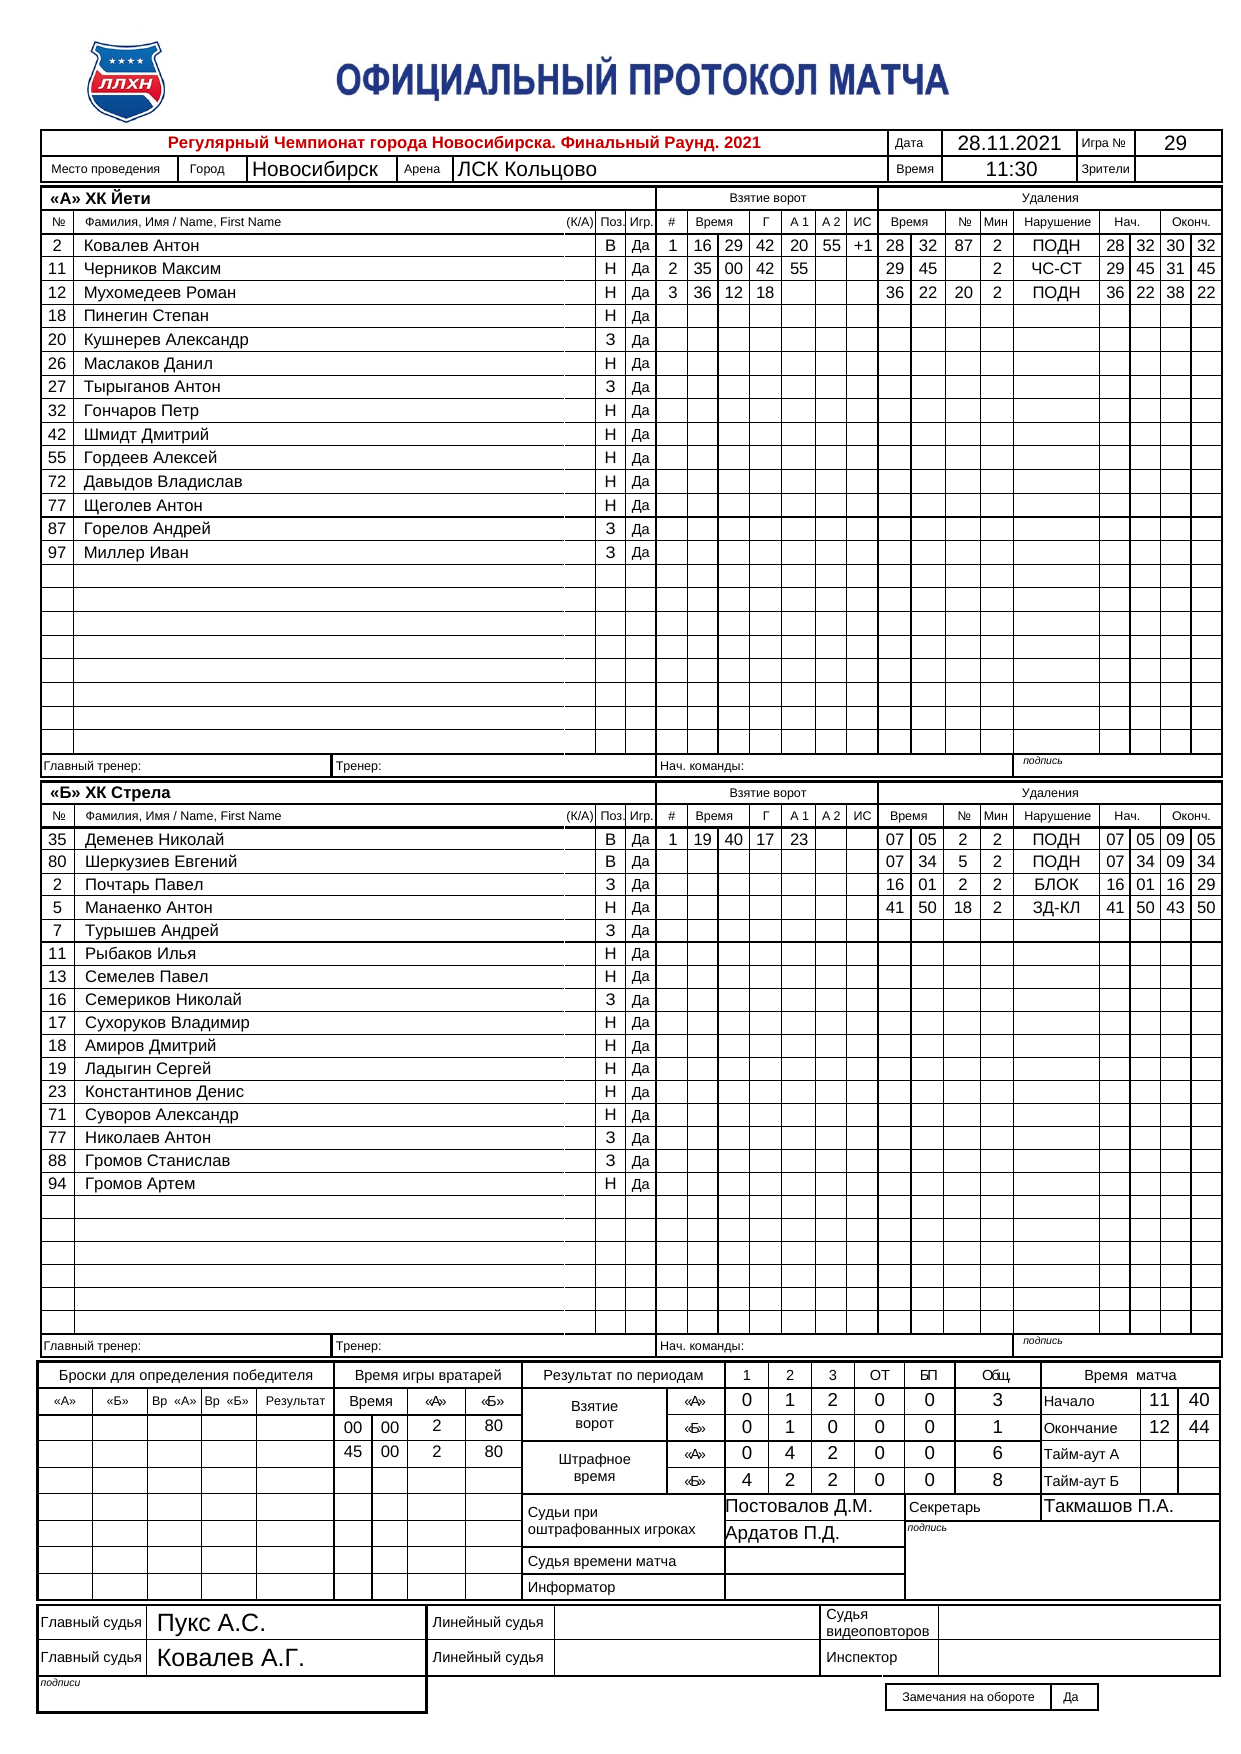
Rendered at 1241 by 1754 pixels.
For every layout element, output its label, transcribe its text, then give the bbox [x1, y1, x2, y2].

table_cell [719, 1104, 749, 1126]
table_cell 2 [812, 1468, 854, 1493]
table_cell [1014, 376, 1099, 398]
table_cell [1014, 989, 1099, 1011]
table_cell [816, 850, 846, 872]
table_cell [657, 1242, 687, 1264]
table_cell [1161, 683, 1190, 706]
table_cell [1192, 612, 1221, 634]
table_cell Тренер: [333, 755, 655, 776]
table_cell 36 [688, 281, 717, 303]
table_cell [847, 850, 877, 872]
table_cell [782, 281, 815, 303]
table_cell [782, 376, 815, 398]
table_cell [688, 989, 717, 1011]
table_cell [879, 1265, 910, 1287]
table_cell [1014, 1219, 1099, 1241]
table_cell [981, 399, 1013, 422]
table_cell [1131, 328, 1160, 351]
table_cell 34 [1131, 850, 1160, 872]
table_cell [1161, 612, 1190, 634]
table_cell [726, 1575, 904, 1599]
table_cell [816, 636, 846, 658]
table_cell [816, 896, 846, 918]
table_cell 50 [912, 896, 943, 918]
table_cell [1131, 352, 1160, 374]
table_cell [847, 423, 877, 445]
table_cell [565, 352, 595, 374]
table_cell 42 [750, 257, 781, 280]
table_cell [981, 328, 1013, 351]
table_cell 3 [657, 281, 687, 303]
table_cell [626, 1219, 655, 1241]
table_cell 1 [956, 1415, 1040, 1440]
table_cell [946, 399, 980, 422]
table_cell Мухомедеев Роман [74, 281, 564, 303]
table_cell [93, 1547, 147, 1573]
table_cell [688, 730, 717, 753]
table_cell [726, 1548, 904, 1573]
table_cell Главный судья [39, 1606, 146, 1639]
table_cell [847, 1081, 877, 1103]
table_cell [657, 612, 687, 634]
table_cell [1131, 399, 1160, 422]
table_cell [816, 541, 846, 564]
table_cell 11 [42, 257, 73, 280]
table_cell [782, 1288, 815, 1310]
table_cell [1100, 376, 1129, 398]
table_cell [719, 1058, 749, 1079]
table_cell 0 [855, 1415, 904, 1440]
table_cell [626, 612, 655, 634]
table_cell [719, 541, 749, 564]
table_cell 2 [812, 1389, 854, 1413]
table_cell [1131, 683, 1160, 706]
table_cell [879, 612, 910, 634]
table_cell [1131, 494, 1160, 516]
table_cell [912, 446, 945, 469]
table_cell [688, 470, 717, 493]
table_cell [555, 1640, 819, 1675]
table_cell З [596, 1150, 625, 1172]
table_cell [816, 281, 846, 303]
table_cell «Б» [668, 1415, 724, 1440]
table_cell [847, 518, 877, 540]
table_header 1 [726, 1363, 768, 1387]
table_cell [1014, 399, 1099, 422]
table_cell [847, 1173, 877, 1195]
table_cell ПОДН [1014, 829, 1099, 849]
table_cell [1192, 328, 1221, 351]
table_cell [39, 1494, 92, 1520]
table_cell [1161, 423, 1190, 445]
table_cell 07 [1100, 850, 1129, 872]
table_cell [750, 518, 781, 540]
table_cell [565, 1242, 595, 1264]
table_cell [912, 1081, 943, 1103]
table_cell 55 [42, 446, 73, 469]
table_cell [466, 1574, 521, 1599]
table_cell [981, 565, 1013, 587]
table_cell [657, 707, 687, 729]
table_cell Щеголев Антон [74, 494, 564, 516]
table_cell [408, 1547, 465, 1573]
table_cell [879, 1311, 910, 1333]
table_cell [148, 1494, 201, 1520]
table_cell 1 [657, 235, 687, 256]
table_cell [42, 730, 73, 753]
table_cell [879, 966, 910, 987]
table_cell [74, 565, 564, 587]
table_header Броски для определения победителя [39, 1363, 333, 1387]
table_cell [847, 1242, 877, 1264]
table_cell [816, 1058, 846, 1079]
table_cell [719, 376, 749, 398]
table_cell [688, 518, 717, 540]
table_cell [981, 494, 1013, 516]
table_cell [565, 612, 595, 634]
table_cell [657, 1173, 687, 1195]
table_header 3 [812, 1363, 854, 1387]
table_cell (К/А) [565, 805, 595, 826]
table_cell [565, 399, 595, 422]
table_cell 43 [1161, 896, 1190, 918]
table_cell [688, 399, 717, 422]
table_cell [879, 565, 910, 587]
table_cell [782, 730, 815, 753]
table_cell [750, 874, 781, 895]
table_cell [750, 399, 781, 422]
table_cell [1100, 446, 1129, 469]
table_cell [373, 1468, 407, 1493]
table_cell [944, 1242, 980, 1264]
table_cell [1100, 707, 1129, 729]
table_cell [912, 966, 943, 987]
table_cell [750, 565, 781, 587]
table_cell [688, 920, 717, 941]
table_cell [1100, 518, 1129, 540]
table_cell [847, 1265, 877, 1287]
table_cell БЛОК [1014, 874, 1099, 895]
table_cell [981, 1058, 1013, 1079]
table_cell [816, 565, 846, 587]
table_cell [912, 707, 945, 729]
table_cell [1014, 423, 1099, 445]
table_cell [657, 1058, 687, 1079]
table_cell Турышев Андрей [75, 920, 564, 941]
table_cell [1014, 730, 1099, 753]
table_cell [782, 683, 815, 706]
table_cell [1100, 352, 1129, 374]
table_cell [688, 850, 717, 872]
table_cell [912, 399, 945, 422]
table_cell [750, 1173, 781, 1195]
table_cell [1014, 305, 1099, 327]
table_cell [565, 683, 595, 706]
table_cell 2 [42, 235, 73, 256]
table_cell [565, 989, 595, 1011]
table_cell 35 [42, 829, 74, 849]
table_cell [1161, 920, 1190, 941]
table_cell [1014, 1311, 1099, 1333]
table_cell 23 [782, 829, 815, 849]
table_cell [750, 1104, 781, 1126]
table_cell [657, 1311, 687, 1333]
table_cell [1100, 541, 1129, 564]
table_cell 42 [42, 423, 73, 445]
table_cell [688, 1081, 717, 1103]
table_cell [42, 1242, 74, 1264]
table_cell [1131, 707, 1160, 729]
table_cell 3 [956, 1389, 1040, 1413]
table_cell Время [335, 1389, 407, 1413]
table_cell [1192, 659, 1221, 682]
table_cell 1 [769, 1389, 811, 1413]
table_cell [75, 1265, 564, 1287]
table_cell Н [596, 1173, 625, 1195]
table_cell [626, 1288, 655, 1310]
table_cell [719, 707, 749, 729]
table_cell [944, 1265, 980, 1287]
table_cell [847, 707, 877, 729]
table_cell Н [596, 1035, 625, 1057]
table_cell Шеркузиев Евгений [75, 850, 564, 872]
table_cell [565, 636, 595, 658]
table_cell [1179, 1441, 1219, 1467]
table_cell [428, 1677, 882, 1711]
table_cell [1161, 470, 1190, 493]
table_cell [750, 636, 781, 658]
table_cell [816, 1288, 846, 1310]
table_cell [750, 1150, 781, 1172]
table_cell [879, 352, 910, 374]
table_cell [1161, 1058, 1190, 1079]
table_cell [1192, 305, 1221, 327]
table_cell [74, 612, 564, 634]
table_cell [1131, 1127, 1160, 1149]
table_cell [750, 1219, 781, 1241]
table_cell [946, 376, 980, 398]
table_cell [596, 707, 625, 729]
table_cell [1100, 683, 1129, 706]
table_cell Начало [1042, 1389, 1140, 1413]
table_cell [1161, 1104, 1190, 1126]
table_cell «А» [668, 1389, 724, 1413]
table_cell Да [626, 399, 655, 422]
table_cell [657, 305, 687, 327]
table_cell [42, 588, 73, 611]
table_cell [626, 1265, 655, 1287]
table_cell [688, 636, 717, 658]
table_cell [946, 352, 980, 374]
table_cell 29 [879, 257, 910, 280]
table_cell [912, 470, 945, 493]
table_cell [626, 565, 655, 587]
table_cell [946, 730, 980, 753]
table_cell [782, 707, 815, 729]
table_cell [688, 352, 717, 374]
table_cell [719, 518, 749, 540]
table_cell [257, 1574, 333, 1599]
table_cell [719, 446, 749, 469]
table_cell [1161, 943, 1190, 964]
table_cell [596, 565, 625, 587]
table_cell Фамилия, Имя / Name, First Name [74, 211, 565, 233]
table_cell [847, 1104, 877, 1126]
table_cell [944, 1081, 980, 1103]
table_cell [750, 494, 781, 516]
table_cell 97 [42, 541, 73, 564]
table_cell [879, 1219, 910, 1241]
table_cell [657, 1035, 687, 1057]
table_cell [565, 850, 595, 872]
table_cell 55 [816, 235, 846, 256]
table_cell [1014, 1150, 1099, 1172]
table_cell [565, 423, 595, 445]
table_cell [981, 470, 1013, 493]
table_cell [782, 636, 815, 658]
table_cell [719, 1288, 749, 1310]
table_cell [719, 896, 749, 918]
table_cell [688, 943, 717, 964]
table_cell [39, 1441, 92, 1467]
table_cell [1100, 1288, 1129, 1310]
table_cell [1100, 1196, 1129, 1218]
table_cell [596, 636, 625, 658]
table_cell [1161, 352, 1190, 374]
table_cell [944, 1219, 980, 1241]
table_cell Г [750, 211, 781, 233]
table_cell [981, 541, 1013, 564]
table_cell [688, 565, 717, 587]
table_cell [1014, 1127, 1099, 1149]
table_cell [912, 1012, 943, 1033]
table_cell [981, 1035, 1013, 1057]
table_cell [719, 423, 749, 445]
table_cell Нач. команды: [657, 755, 1012, 776]
table_cell [657, 730, 687, 753]
table_cell [981, 659, 1013, 682]
table_cell [816, 328, 846, 351]
table_cell [657, 896, 687, 918]
table_cell [1131, 920, 1160, 941]
table_cell Линейный судья [428, 1640, 554, 1675]
table_cell Да [626, 518, 655, 540]
table_cell [944, 943, 980, 964]
table_cell [657, 989, 687, 1011]
table_cell Громов Станислав [75, 1150, 564, 1172]
table_cell 12 [42, 281, 73, 303]
table_cell [847, 399, 877, 422]
table_cell 01 [912, 874, 943, 895]
table_cell [816, 423, 846, 445]
table_cell [816, 707, 846, 729]
table_cell [912, 989, 943, 1011]
table_cell [1014, 1265, 1099, 1287]
table_cell [847, 1150, 877, 1172]
table_cell [408, 1494, 465, 1520]
table_cell [39, 1468, 92, 1493]
table_cell 11 [42, 943, 74, 964]
table_cell [565, 659, 595, 682]
table_cell А 1 [782, 805, 815, 826]
table_cell 55 [782, 257, 815, 280]
table_cell [782, 1150, 815, 1172]
table_cell [782, 1104, 815, 1126]
table_cell [1100, 1265, 1129, 1287]
table_cell [1131, 305, 1160, 327]
table_cell [1014, 636, 1099, 658]
table_cell [1192, 1127, 1221, 1149]
table_cell Да [626, 874, 655, 895]
table_cell [565, 1311, 595, 1333]
table_cell [657, 541, 687, 564]
table_cell [74, 659, 564, 682]
table_cell [565, 541, 595, 564]
table_cell 44 [1179, 1415, 1219, 1440]
table_cell [1100, 966, 1129, 987]
table_cell [657, 874, 687, 895]
table_cell [565, 470, 595, 493]
table_cell [1100, 612, 1129, 634]
table_cell [39, 1547, 92, 1573]
table_cell № [42, 805, 74, 826]
table_cell [1099, 1682, 1220, 1711]
table_cell [912, 1196, 943, 1218]
table_cell [782, 423, 815, 445]
table_cell [750, 1035, 781, 1057]
table_cell [750, 730, 781, 753]
table_cell [1192, 518, 1221, 540]
table_cell [750, 989, 781, 1011]
table_cell [719, 966, 749, 987]
table_cell 4 [726, 1468, 768, 1493]
table_cell А 2 [816, 211, 846, 233]
table_cell [816, 943, 846, 964]
table_cell Деменев Николай [75, 829, 564, 849]
table_cell [1192, 707, 1221, 729]
table_cell [912, 588, 945, 611]
table_cell [1100, 1081, 1129, 1103]
table_cell [816, 829, 846, 849]
table_cell [782, 989, 815, 1011]
table_cell [816, 399, 846, 422]
table_cell [847, 1196, 877, 1218]
table_cell Да [626, 423, 655, 445]
table_cell [750, 707, 781, 729]
table_cell [565, 1150, 595, 1172]
table_cell Время [688, 805, 749, 826]
table_cell [1131, 1288, 1160, 1310]
table_cell [879, 423, 910, 445]
table_cell [688, 896, 717, 918]
table_cell [981, 1173, 1013, 1195]
table_cell [688, 1196, 717, 1218]
table_cell Тайм-аут Б [1042, 1468, 1140, 1493]
table_cell [657, 683, 687, 706]
table_cell 32 [912, 235, 945, 256]
table_cell 7 [42, 920, 74, 941]
table_cell [912, 1311, 943, 1333]
table_cell Н [596, 257, 625, 280]
table_cell [1192, 683, 1221, 706]
table_cell [719, 1219, 749, 1241]
table_cell [1100, 470, 1129, 493]
table_cell [981, 730, 1013, 753]
table_cell [1100, 1173, 1129, 1195]
table_cell [782, 1242, 815, 1264]
table_cell (К/А) [565, 211, 595, 233]
table_cell [202, 1441, 256, 1467]
table_cell [782, 1173, 815, 1195]
table_cell 0 [726, 1389, 768, 1413]
table_cell [657, 446, 687, 469]
table_cell [657, 850, 687, 872]
table_cell [565, 328, 595, 351]
table_cell [912, 1242, 943, 1264]
table_cell [565, 1104, 595, 1126]
table_cell [981, 1081, 1013, 1103]
table_cell [657, 399, 687, 422]
table_cell [688, 1265, 717, 1287]
table_cell подпись [906, 1522, 1219, 1599]
table_cell Инспектор [821, 1640, 938, 1675]
table_cell [782, 874, 815, 895]
table_cell Главный судья [39, 1640, 146, 1675]
table_cell [1131, 966, 1160, 987]
table_cell [93, 1441, 147, 1467]
table_cell [1131, 1081, 1160, 1103]
table_cell [879, 1242, 910, 1264]
table_cell [1131, 565, 1160, 587]
table_cell [1161, 989, 1190, 1011]
table_cell 40 [1179, 1389, 1219, 1413]
table_cell Горелов Андрей [74, 518, 564, 540]
table_cell [74, 730, 564, 753]
table_cell [596, 1288, 625, 1310]
table_cell [1161, 1265, 1190, 1287]
table_cell [1014, 683, 1099, 706]
table_cell [719, 612, 749, 634]
table_cell [466, 1521, 521, 1546]
table_cell [782, 943, 815, 964]
table_cell Мин [981, 211, 1013, 233]
table_cell [1131, 1150, 1160, 1172]
table_cell [912, 612, 945, 634]
table_cell [750, 612, 781, 634]
table_cell [1100, 1150, 1129, 1172]
table_cell Давыдов Владислав [74, 470, 564, 493]
table_cell [981, 683, 1013, 706]
table_header «А» ХК Йети [42, 188, 655, 209]
table_cell В [596, 235, 625, 256]
table_cell [657, 328, 687, 351]
table_cell [719, 874, 749, 895]
table_cell [688, 1288, 717, 1310]
table_cell [148, 1441, 201, 1467]
table_cell [816, 588, 846, 611]
table_cell Штрафное время [523, 1442, 666, 1493]
table_cell 80 [42, 850, 74, 872]
table_cell Нач. [1100, 805, 1160, 826]
table_cell Поз. [596, 805, 625, 826]
table_cell [657, 966, 687, 987]
table_cell Поз. [596, 211, 625, 233]
table_cell [1014, 612, 1099, 634]
table_cell [565, 896, 595, 918]
table_cell [1014, 470, 1099, 493]
table_cell [1100, 1012, 1129, 1033]
table_cell [912, 943, 943, 964]
table_cell Нарушение [1014, 211, 1099, 233]
table_cell [816, 1081, 846, 1103]
table_cell [981, 1288, 1013, 1310]
table_cell [981, 636, 1013, 658]
table_cell [657, 1104, 687, 1126]
table_cell [408, 1574, 465, 1599]
table_cell [42, 659, 73, 682]
table_cell [912, 565, 945, 587]
table_cell [750, 920, 781, 941]
table_cell [626, 683, 655, 706]
table_cell [93, 1521, 147, 1546]
table_cell № [946, 211, 980, 233]
table_cell [847, 1219, 877, 1241]
table_cell [782, 1311, 815, 1333]
table_cell [1014, 352, 1099, 374]
table_cell [816, 352, 846, 374]
table_cell [408, 1468, 465, 1493]
table_cell [688, 659, 717, 682]
table_cell [1161, 305, 1190, 327]
table_cell Взятие ворот [523, 1389, 666, 1440]
table_cell [42, 1219, 74, 1241]
table_cell [1014, 494, 1099, 516]
table_cell Да [626, 1127, 655, 1149]
table_cell [816, 612, 846, 634]
table_cell 40 [719, 829, 749, 849]
table_cell 87 [946, 235, 980, 256]
table_cell ПОДН [1014, 850, 1099, 872]
table_cell Тайм-аут А [1042, 1441, 1140, 1467]
table_cell [981, 1242, 1013, 1264]
table_cell Да [626, 305, 655, 327]
table_cell ЧС-СТ [1014, 257, 1099, 280]
table_cell Н [596, 494, 625, 516]
table_cell 2 [981, 281, 1013, 303]
table_cell [782, 1012, 815, 1033]
table_cell 09 [1161, 829, 1190, 849]
table_cell Судья времени матча [523, 1548, 724, 1573]
table_cell [816, 470, 846, 493]
table_cell Арена [398, 157, 452, 181]
table_cell № [944, 805, 980, 826]
table_cell 41 [879, 896, 910, 918]
table_cell [782, 966, 815, 987]
table_cell [1100, 1242, 1129, 1264]
table_cell [1014, 1288, 1099, 1310]
table_cell [750, 423, 781, 445]
table_cell [981, 305, 1013, 327]
table_cell Н [596, 446, 625, 469]
table_cell [1131, 989, 1160, 1011]
table_cell [847, 1058, 877, 1079]
table_cell [565, 874, 595, 895]
table_cell [688, 707, 717, 729]
table_cell [912, 1104, 943, 1126]
table_cell [782, 446, 815, 469]
table_cell Пинегин Степан [74, 305, 564, 327]
table_cell 36 [1100, 281, 1129, 303]
table_cell [626, 707, 655, 729]
table_cell 28 [879, 235, 910, 256]
table_cell [879, 305, 910, 327]
table_cell [912, 1288, 943, 1310]
table_cell # [657, 211, 687, 233]
table_cell [688, 423, 717, 445]
table_cell [1192, 1242, 1221, 1264]
table_cell [847, 1288, 877, 1310]
table_cell Громов Артем [75, 1173, 564, 1195]
table_cell Да [626, 1104, 655, 1126]
table_cell Почтарь Павел [75, 874, 564, 895]
table_cell [879, 1058, 910, 1079]
table_header Время матча [1042, 1363, 1219, 1387]
table_cell 17 [750, 829, 781, 849]
table_cell [1161, 966, 1190, 987]
table_cell 32 [1192, 235, 1221, 256]
table_cell [879, 494, 910, 516]
table_cell [1192, 920, 1221, 941]
table_cell [1014, 659, 1099, 682]
table_cell [1192, 1012, 1221, 1033]
table_cell [1100, 328, 1129, 351]
table_cell Н [596, 305, 625, 327]
table_cell [1100, 659, 1129, 682]
table_cell [750, 683, 781, 706]
table_cell [688, 1219, 717, 1241]
table_cell [847, 588, 877, 611]
table_cell [981, 376, 1013, 398]
table_cell [912, 423, 945, 445]
table_cell [750, 1127, 781, 1149]
table_cell [466, 1547, 521, 1573]
table_cell [565, 1012, 595, 1033]
table_cell З [596, 1127, 625, 1149]
table_cell 38 [1161, 281, 1190, 303]
table_cell [816, 305, 846, 327]
table_cell Н [596, 966, 625, 987]
table_cell [981, 707, 1013, 729]
table_cell [1141, 1468, 1177, 1493]
table_cell [1014, 1081, 1099, 1103]
table_cell [847, 281, 877, 303]
table_cell [946, 565, 980, 587]
table_cell [879, 1104, 910, 1126]
table_cell 30 [1161, 235, 1190, 256]
table_cell [912, 1219, 943, 1241]
table_cell [847, 1311, 877, 1333]
table_cell [879, 399, 910, 422]
table_cell [565, 707, 595, 729]
table_cell [912, 920, 943, 941]
table_cell 28 [1100, 235, 1129, 256]
table_cell [879, 1150, 910, 1172]
table_cell [946, 541, 980, 564]
table_cell [912, 376, 945, 398]
table_cell [944, 1104, 980, 1126]
table_cell 20 [42, 328, 73, 351]
table_cell [879, 1288, 910, 1310]
table_cell 16 [688, 235, 717, 256]
table_cell Да [626, 966, 655, 987]
table_cell [565, 281, 595, 303]
table_cell [1192, 565, 1221, 587]
table_cell [39, 1416, 92, 1440]
table_cell [719, 659, 749, 682]
table_cell 2 [944, 874, 980, 895]
table_cell [847, 328, 877, 351]
table_cell [782, 850, 815, 872]
table_cell [74, 588, 564, 611]
table_cell [1131, 1219, 1160, 1241]
table_cell [946, 636, 980, 658]
table_cell [1014, 588, 1099, 611]
table_cell Главный тренер: [42, 1335, 330, 1356]
table_cell [688, 588, 717, 611]
table_cell [1192, 1104, 1221, 1126]
table_cell [1131, 446, 1160, 469]
table_cell [657, 423, 687, 445]
table_cell [1100, 494, 1129, 516]
table_cell [847, 1035, 877, 1057]
table_cell ЛСК Кольцово [454, 157, 887, 181]
table_cell 27 [42, 376, 73, 398]
table_header Дата [889, 131, 941, 155]
table_cell [750, 328, 781, 351]
table_cell [719, 305, 749, 327]
table_cell [912, 1173, 943, 1195]
table_cell 00 [335, 1416, 371, 1440]
table_cell Амиров Дмитрий [75, 1035, 564, 1057]
table_cell [981, 1012, 1013, 1033]
table_cell 00 [373, 1416, 407, 1440]
table_cell [879, 1196, 910, 1218]
table_cell 29 [1192, 874, 1221, 895]
table_cell З [596, 920, 625, 941]
table_cell 20 [946, 281, 980, 303]
table_cell З [596, 518, 625, 540]
table_cell «А» [39, 1389, 92, 1413]
table_cell 71 [42, 1104, 74, 1126]
table_cell [688, 874, 717, 895]
table_cell Да [626, 989, 655, 1011]
table_cell [1131, 1311, 1160, 1333]
table_cell [981, 446, 1013, 469]
table_cell Н [596, 1104, 625, 1126]
table_cell [42, 612, 73, 634]
table_cell Такмашов П.А. [1042, 1495, 1219, 1520]
table_cell [626, 588, 655, 611]
table_cell 05 [1131, 829, 1160, 849]
table_cell [1131, 943, 1160, 964]
table_cell [1192, 1288, 1221, 1310]
table_cell [782, 1127, 815, 1149]
table_cell [816, 966, 846, 987]
table_cell Н [596, 1012, 625, 1033]
table_cell [565, 1173, 595, 1195]
table_cell [202, 1468, 256, 1493]
table_cell [335, 1521, 371, 1546]
table_cell [1161, 376, 1190, 398]
table_cell [1161, 541, 1190, 564]
table_cell [816, 1173, 846, 1195]
table_cell [1100, 588, 1129, 611]
table_cell [719, 1012, 749, 1033]
table_cell [1014, 1196, 1099, 1218]
table_cell [74, 707, 564, 729]
table_cell [688, 376, 717, 398]
table_cell [202, 1574, 256, 1599]
table_cell Да [626, 281, 655, 303]
table_cell А 2 [816, 805, 846, 826]
table_cell Гончаров Петр [74, 399, 564, 422]
table_cell [596, 1311, 625, 1333]
table_cell [42, 1265, 74, 1287]
table_cell [1131, 376, 1160, 398]
table_cell [1014, 518, 1099, 540]
table_cell [847, 257, 877, 280]
table_cell [879, 989, 910, 1011]
table_cell Черников Максим [74, 257, 564, 280]
table_cell [202, 1494, 256, 1520]
table_cell [782, 920, 815, 941]
table_cell Постовалов Д.М. [726, 1495, 904, 1520]
table_cell [750, 1288, 781, 1310]
table_cell [1014, 1173, 1099, 1195]
table_cell [1131, 423, 1160, 445]
table_cell [93, 1574, 147, 1599]
table_cell 94 [42, 1173, 74, 1195]
table_cell [565, 943, 595, 964]
table_cell З [596, 376, 625, 398]
table_cell [944, 1058, 980, 1079]
table_cell [719, 1081, 749, 1103]
table_cell [688, 1127, 717, 1149]
table_cell [750, 1058, 781, 1079]
table_cell [1161, 1242, 1190, 1264]
table_cell [657, 1219, 687, 1241]
table_cell [257, 1547, 333, 1573]
table_cell [946, 494, 980, 516]
table_cell 0 [855, 1442, 904, 1467]
table_cell [719, 328, 749, 351]
table_cell З [596, 541, 625, 564]
table_cell [912, 305, 945, 327]
table_cell Результат [257, 1389, 333, 1413]
table_cell [688, 1035, 717, 1057]
table_cell [565, 1035, 595, 1057]
table_cell [782, 1035, 815, 1057]
table_cell подписи [39, 1677, 425, 1711]
table_cell [335, 1468, 371, 1493]
table_cell [1131, 1265, 1160, 1287]
table_cell [657, 588, 687, 611]
table_cell [1161, 730, 1190, 753]
table_cell В [596, 850, 625, 872]
table_cell [879, 1127, 910, 1149]
table_cell Время [889, 157, 941, 181]
table_cell [1192, 1058, 1221, 1079]
table_cell 32 [1131, 235, 1160, 256]
table_cell [1136, 157, 1221, 181]
table_cell Да [626, 1173, 655, 1195]
table_cell [912, 1150, 943, 1172]
table_cell [1014, 943, 1099, 964]
table_cell [946, 328, 980, 351]
table_cell 6 [956, 1442, 1040, 1467]
table_cell 2 [42, 874, 74, 895]
table_cell [719, 1173, 749, 1195]
table_cell Да [626, 829, 655, 849]
table_cell [879, 707, 910, 729]
table_cell [257, 1416, 333, 1440]
table_cell Н [596, 943, 625, 964]
table_cell [782, 612, 815, 634]
table_cell Вр «Б» [202, 1389, 256, 1413]
table_cell [596, 730, 625, 753]
table_cell [981, 1311, 1013, 1333]
table_cell [1192, 966, 1221, 987]
table_cell Да [626, 1150, 655, 1172]
table_cell [946, 707, 980, 729]
table_cell [1131, 1196, 1160, 1218]
table_cell [719, 989, 749, 1011]
table_cell [719, 399, 749, 422]
table_cell [626, 636, 655, 658]
table_cell Пукс А.С. [147, 1606, 425, 1639]
table_cell «Б » [466, 1389, 521, 1413]
table_cell З [596, 328, 625, 351]
table_cell Да [626, 1012, 655, 1033]
table_cell [847, 636, 877, 658]
table_cell подпись [1014, 755, 1221, 776]
table_cell [1131, 1058, 1160, 1079]
table_cell 05 [912, 829, 943, 849]
table_cell Да [626, 1058, 655, 1079]
table_cell Да [626, 896, 655, 918]
table_cell [1161, 518, 1190, 540]
table_cell [373, 1494, 407, 1520]
table_cell Кушнерев Александр [74, 328, 564, 351]
table_cell [565, 1288, 595, 1310]
table_cell Сухоруков Владимир [75, 1012, 564, 1033]
table_cell [939, 1640, 1219, 1675]
table_cell [946, 257, 980, 280]
table_cell [1192, 423, 1221, 445]
table_cell [1192, 1196, 1221, 1218]
table_cell 16 [879, 874, 910, 895]
table_cell [847, 920, 877, 941]
table_cell [879, 1173, 910, 1195]
table_cell [946, 305, 980, 327]
table_cell [912, 328, 945, 351]
table_cell [847, 565, 877, 587]
table_cell [373, 1521, 407, 1546]
table_cell [657, 470, 687, 493]
table_cell [719, 1150, 749, 1172]
table_cell [596, 683, 625, 706]
table_cell [93, 1468, 147, 1493]
table_cell [257, 1494, 333, 1520]
table_cell [565, 494, 595, 516]
table_cell 34 [912, 850, 943, 872]
table_cell [946, 470, 980, 493]
picture [5, 28, 1179, 129]
table_cell [816, 1196, 846, 1218]
table_cell Зрители [1078, 157, 1134, 181]
table_cell 35 [688, 257, 717, 280]
table_cell [1014, 565, 1099, 587]
table_cell 16 [42, 989, 74, 1011]
table_cell [912, 659, 945, 682]
table_cell [1192, 1081, 1221, 1103]
table_cell [657, 1196, 687, 1218]
table_cell [816, 376, 846, 398]
table_cell 1 [769, 1415, 811, 1440]
table_cell [565, 1265, 595, 1287]
table_cell [719, 588, 749, 611]
table_cell Да [626, 352, 655, 374]
table_cell [596, 1242, 625, 1264]
table_cell [75, 1219, 564, 1241]
table_cell З [596, 874, 625, 895]
table_cell [688, 1150, 717, 1172]
table_cell Да [626, 257, 655, 280]
table_cell [782, 352, 815, 374]
table_cell Да [626, 376, 655, 398]
table_cell [946, 423, 980, 445]
table_cell ЗД-КЛ [1014, 896, 1099, 918]
table_cell [1192, 470, 1221, 493]
table_cell [39, 1521, 92, 1546]
table_cell [944, 1173, 980, 1195]
table_cell [782, 328, 815, 351]
table_cell [944, 1196, 980, 1218]
table_cell [1192, 541, 1221, 564]
table_cell [1100, 1219, 1129, 1241]
table_cell [1192, 399, 1221, 422]
table_cell [1192, 1035, 1221, 1057]
table_cell 2 [981, 235, 1013, 256]
table_cell [1100, 1104, 1129, 1126]
table_cell [719, 683, 749, 706]
table_cell [1100, 1058, 1129, 1079]
table_cell Н [596, 470, 625, 493]
table_cell [750, 966, 781, 987]
table_cell [981, 920, 1013, 941]
table_cell 0 [905, 1468, 954, 1493]
table_cell [847, 874, 877, 895]
table_cell 1 [657, 829, 687, 849]
table_cell [565, 235, 595, 256]
table_cell Да [626, 446, 655, 469]
table_cell [565, 730, 595, 753]
table_cell Константинов Денис [75, 1081, 564, 1103]
table_cell [1100, 305, 1129, 327]
table_cell [1161, 659, 1190, 682]
table_cell 0 [905, 1389, 954, 1413]
table_cell [847, 446, 877, 469]
table_cell [879, 541, 910, 564]
table_cell [879, 730, 910, 753]
table_cell [946, 683, 980, 706]
table_cell [912, 730, 945, 753]
table_cell [912, 1058, 943, 1079]
table_cell [816, 257, 846, 280]
table_cell [657, 376, 687, 398]
table_cell [879, 470, 910, 493]
table_cell [1014, 1104, 1099, 1126]
table_cell [750, 446, 781, 469]
table_cell 22 [912, 281, 945, 303]
table_cell [879, 943, 910, 964]
table_cell [93, 1416, 147, 1440]
table_cell [596, 612, 625, 634]
table_cell Информатор [523, 1575, 724, 1599]
table_cell Ладыгин Сергей [75, 1058, 564, 1079]
table_cell 36 [879, 281, 910, 303]
table_cell Н [596, 896, 625, 918]
table_cell 19 [688, 829, 717, 849]
table_cell [879, 683, 910, 706]
table_header Удаления [879, 188, 1221, 209]
table_cell [847, 1012, 877, 1033]
table_cell [879, 328, 910, 351]
table_cell [335, 1547, 371, 1573]
table_cell Г [750, 805, 781, 826]
table_cell 2 [981, 874, 1013, 895]
table_cell [1100, 1127, 1129, 1149]
table_cell [750, 352, 781, 374]
table_cell [816, 730, 846, 753]
table_cell [1161, 494, 1190, 516]
table_cell Нач. [1100, 211, 1160, 233]
table_cell Н [596, 1058, 625, 1079]
table_cell [981, 966, 1013, 987]
table_cell [782, 399, 815, 422]
table_cell [1179, 1468, 1219, 1493]
table_cell [42, 683, 73, 706]
table_cell [782, 305, 815, 327]
table_cell Манаенко Антон [75, 896, 564, 918]
table_cell [657, 943, 687, 964]
table_cell 07 [879, 850, 910, 872]
table_header Время игры вратарей [335, 1363, 521, 1387]
table_cell [1014, 1012, 1099, 1033]
table_cell [657, 636, 687, 658]
table_cell [42, 707, 73, 729]
table_cell Да [626, 920, 655, 941]
table_cell Фамилия, Имя / Name, First Name [75, 805, 565, 826]
table_cell № [42, 211, 73, 233]
table_cell Судья видеоповторов [821, 1606, 938, 1639]
table_cell [75, 1196, 564, 1218]
table_cell 0 [726, 1415, 768, 1440]
table_cell [946, 518, 980, 540]
table_cell 88 [42, 1150, 74, 1172]
table_cell [981, 518, 1013, 540]
table_cell Тренер: [333, 1335, 655, 1356]
table_cell [626, 1196, 655, 1218]
table_cell 12 [1141, 1415, 1177, 1440]
table_cell 18 [42, 305, 73, 327]
table_cell [879, 588, 910, 611]
table_cell [944, 1311, 980, 1333]
table_cell [565, 376, 595, 398]
table_cell [879, 1035, 910, 1057]
table_cell [816, 1265, 846, 1287]
table_cell [408, 1521, 465, 1546]
table_cell [719, 1035, 749, 1057]
table_cell [1014, 1058, 1099, 1079]
table_cell 0 [855, 1389, 904, 1413]
table_cell [816, 1104, 846, 1126]
table_cell 29 [1100, 257, 1129, 280]
table_cell [626, 659, 655, 682]
table_cell [879, 518, 910, 540]
table_cell [750, 305, 781, 327]
table_cell [148, 1416, 201, 1440]
table_cell 45 [1192, 257, 1221, 280]
table_cell [944, 1035, 980, 1057]
table_cell 26 [42, 352, 73, 374]
table_cell [42, 1288, 74, 1310]
table_cell [782, 588, 815, 611]
table_cell 11:30 [943, 157, 1076, 181]
table_cell 2 [657, 257, 687, 280]
table_cell [148, 1547, 201, 1573]
table_cell Тырыганов Антон [74, 376, 564, 398]
table_cell [782, 494, 815, 516]
table_cell [981, 352, 1013, 374]
table_cell [466, 1468, 521, 1493]
table_cell [657, 1265, 687, 1287]
table_cell [1161, 1173, 1190, 1195]
table_cell [565, 446, 595, 469]
table_cell [750, 1265, 781, 1287]
table_cell [750, 896, 781, 918]
table_cell [782, 470, 815, 493]
table_cell [719, 565, 749, 587]
table_cell [879, 636, 910, 658]
table_cell [1100, 920, 1129, 941]
table_cell [981, 588, 1013, 611]
table_cell 00 [719, 257, 749, 280]
table_cell [657, 1081, 687, 1103]
table_header Результат по периодам [523, 1363, 724, 1387]
table_cell [981, 1196, 1013, 1218]
table_cell [816, 518, 846, 540]
table_cell Время [688, 211, 749, 233]
table_cell 07 [1100, 829, 1129, 849]
table_cell [847, 730, 877, 753]
table_cell 0 [726, 1442, 768, 1467]
table_cell [373, 1547, 407, 1573]
table_cell [75, 1242, 564, 1264]
table_cell 2 [981, 829, 1013, 849]
table_cell [148, 1468, 201, 1493]
table_cell Да [626, 470, 655, 493]
table_cell [1192, 376, 1221, 398]
table_cell [782, 1265, 815, 1287]
table_cell Суворов Александр [75, 1104, 564, 1126]
table_cell 13 [42, 966, 74, 987]
table_cell [750, 470, 781, 493]
table_cell [847, 305, 877, 327]
table_cell Нач. команды: [657, 1335, 1012, 1356]
table_cell Линейный судья [428, 1606, 554, 1639]
table_cell [657, 518, 687, 540]
table_cell [1192, 494, 1221, 516]
table_cell [688, 612, 717, 634]
table_cell [912, 1265, 943, 1287]
table_cell [688, 1104, 717, 1126]
table_cell [42, 1311, 74, 1333]
table_cell [782, 1219, 815, 1241]
table_cell [879, 446, 910, 469]
table_cell [944, 1012, 980, 1033]
table_cell [657, 1288, 687, 1310]
table_cell 42 [750, 235, 781, 256]
table_cell [847, 1127, 877, 1149]
table_cell [565, 920, 595, 941]
table_cell [847, 966, 877, 987]
table_cell [565, 518, 595, 540]
table_cell [719, 470, 749, 493]
table_cell Гордеев Алексей [74, 446, 564, 469]
table_cell 45 [1131, 257, 1160, 280]
table_cell 77 [42, 1127, 74, 1149]
table_cell [816, 494, 846, 516]
table_cell З [596, 989, 625, 1011]
table_cell Н [596, 1081, 625, 1103]
table_cell Игр. [626, 211, 655, 233]
table_cell 77 [42, 494, 73, 516]
table_cell [1014, 446, 1099, 469]
table_cell Да [626, 494, 655, 516]
table_header 28.11.2021 [943, 131, 1076, 155]
table_cell Да [626, 541, 655, 564]
table_cell [782, 565, 815, 587]
table_cell [847, 470, 877, 493]
table_cell [688, 1242, 717, 1264]
table_cell [981, 1219, 1013, 1241]
table_header ОТ [855, 1363, 904, 1387]
table_cell [719, 352, 749, 374]
table_cell 2 [812, 1442, 854, 1467]
table_cell [750, 541, 781, 564]
table_cell [1192, 588, 1221, 611]
table_cell Семелев Павел [75, 966, 564, 987]
table_cell [782, 518, 815, 540]
table_cell [847, 829, 877, 849]
table_cell [1161, 1127, 1190, 1149]
table_cell [657, 565, 687, 587]
table_cell [847, 683, 877, 706]
table_header Регулярный Чемпионат города Новосибирска. Финальный Раунд. 2021 [42, 131, 887, 155]
table_cell [912, 541, 945, 564]
table_cell 2 [981, 896, 1013, 918]
table_cell [1100, 943, 1129, 964]
table_cell [74, 636, 564, 658]
table_cell [1192, 1311, 1221, 1333]
table_cell [816, 659, 846, 682]
table_cell 32 [42, 399, 73, 422]
table_cell Нарушение [1014, 805, 1099, 826]
table_cell [1161, 1035, 1190, 1057]
table_cell [1161, 1150, 1190, 1172]
table_cell [1192, 636, 1221, 658]
table_cell [657, 920, 687, 941]
table_cell 0 [812, 1415, 854, 1440]
table_cell [42, 565, 73, 587]
table_cell [946, 659, 980, 682]
table_cell [1161, 636, 1190, 658]
table_header Взятие ворот [657, 783, 877, 803]
table_cell [782, 896, 815, 918]
table_cell [719, 730, 749, 753]
table_cell Н [596, 352, 625, 374]
table_cell [202, 1521, 256, 1546]
table_cell [847, 376, 877, 398]
table_cell [565, 1127, 595, 1149]
table_header Замечания на обороте [887, 1685, 1050, 1709]
table_cell Место проведения [42, 157, 177, 181]
table_cell [816, 874, 846, 895]
table_cell [1131, 1104, 1160, 1126]
table_cell [1014, 1242, 1099, 1264]
table_cell 2 [408, 1416, 465, 1440]
table_header Удаления [879, 783, 1221, 803]
table_header БП [905, 1363, 954, 1387]
table_cell [202, 1416, 256, 1440]
table_cell [688, 1058, 717, 1079]
table_cell [657, 352, 687, 374]
table_cell [816, 1219, 846, 1241]
table_cell 01 [1131, 874, 1160, 895]
table_cell [688, 494, 717, 516]
table_cell [750, 1242, 781, 1264]
table_cell 2 [981, 850, 1013, 872]
table_cell Ковалев Антон [74, 235, 564, 256]
table_cell [847, 494, 877, 516]
table_cell Н [596, 399, 625, 422]
table_cell [1014, 966, 1099, 987]
table_cell [912, 518, 945, 540]
table_cell [782, 541, 815, 564]
table_cell 45 [335, 1441, 371, 1467]
table_cell [565, 1058, 595, 1079]
table_cell [847, 541, 877, 564]
table_cell Судьи при оштрафованных игроках [523, 1495, 724, 1546]
table_cell [1131, 470, 1160, 493]
table_cell [879, 659, 910, 682]
table_cell [565, 1219, 595, 1241]
table_cell [1131, 1242, 1160, 1264]
table_cell [981, 1127, 1013, 1149]
table_cell [750, 850, 781, 872]
table_cell [1131, 1012, 1160, 1033]
table_cell [1014, 541, 1099, 564]
table_cell [912, 352, 945, 374]
table_cell 19 [42, 1058, 74, 1079]
table_cell [39, 1574, 92, 1599]
table_cell [1100, 1311, 1129, 1333]
table_cell [1161, 399, 1190, 422]
table_cell 00 [373, 1441, 407, 1467]
table_cell [257, 1441, 333, 1467]
table_cell [750, 659, 781, 682]
table_cell [1131, 541, 1160, 564]
table_cell Оконч. [1161, 805, 1221, 826]
table_cell 31 [1161, 257, 1190, 280]
table_cell [981, 612, 1013, 634]
table_cell Миллер Иван [74, 541, 564, 564]
table_cell [202, 1547, 256, 1573]
table_cell [1014, 328, 1099, 351]
table_cell [944, 1150, 980, 1172]
table_cell Н [596, 423, 625, 445]
table_cell 18 [750, 281, 781, 303]
table_cell 2 [981, 257, 1013, 280]
table_cell Мин [981, 805, 1013, 826]
table_cell [257, 1468, 333, 1493]
table_cell [148, 1521, 201, 1546]
table_cell [879, 920, 910, 941]
table_cell [719, 1265, 749, 1287]
table_cell Шмидт Дмитрий [74, 423, 564, 445]
table_cell [565, 829, 595, 849]
table_cell [719, 494, 749, 516]
table_cell 18 [42, 1035, 74, 1057]
table_cell [42, 1196, 74, 1218]
table_cell [688, 1012, 717, 1033]
table_cell Ковалев А.Г. [147, 1640, 425, 1675]
table_cell [816, 1242, 846, 1264]
table_cell [74, 683, 564, 706]
table_cell 72 [42, 470, 73, 493]
table_cell [847, 659, 877, 682]
table_cell [719, 1311, 749, 1333]
table_cell «Б» [668, 1468, 724, 1493]
table_cell В [596, 829, 625, 849]
table_cell [335, 1574, 371, 1599]
table_cell [944, 920, 980, 941]
table_cell [719, 636, 749, 658]
table_cell [1192, 989, 1221, 1011]
table_cell 11 [1141, 1389, 1177, 1413]
table_cell [1161, 1311, 1190, 1333]
table_cell [688, 541, 717, 564]
table_cell [1192, 730, 1221, 753]
table_cell 34 [1192, 850, 1221, 872]
table_cell [816, 446, 846, 469]
table_cell 50 [1192, 896, 1221, 918]
table_cell ПОДН [1014, 281, 1099, 303]
table_cell [42, 636, 73, 658]
table_cell [750, 588, 781, 611]
table_cell [944, 1288, 980, 1310]
table_cell [688, 966, 717, 987]
table_cell [555, 1606, 819, 1639]
table_cell [912, 636, 945, 658]
table_cell [1161, 1081, 1190, 1103]
table_cell [257, 1521, 333, 1546]
table_header «Б» ХК Стрела [42, 783, 655, 803]
table_cell [335, 1494, 371, 1520]
table_cell 0 [855, 1468, 904, 1493]
table_cell 18 [944, 896, 980, 918]
table_cell [944, 989, 980, 1011]
table_cell [782, 1081, 815, 1103]
table_cell Город [179, 157, 246, 181]
table_cell [565, 1196, 595, 1218]
table_header Да [1052, 1685, 1097, 1709]
table_cell [944, 966, 980, 987]
table_cell [912, 1035, 943, 1057]
table_cell 0 [905, 1415, 954, 1440]
table_cell [596, 659, 625, 682]
table_cell [1100, 1035, 1129, 1057]
table_cell [1100, 399, 1129, 422]
table_cell 09 [1161, 850, 1190, 872]
table_cell 22 [1131, 281, 1160, 303]
table_cell [688, 305, 717, 327]
table_cell [565, 257, 595, 280]
table_cell Оконч. [1161, 211, 1221, 233]
table_cell 87 [42, 518, 73, 540]
table_cell [1161, 1196, 1190, 1218]
table_cell [750, 1196, 781, 1218]
table_cell [944, 1127, 980, 1149]
table_cell 41 [1100, 896, 1129, 918]
table_cell [816, 1127, 846, 1149]
table_cell 20 [782, 235, 815, 256]
table_cell [912, 494, 945, 516]
table_cell ИС [847, 805, 877, 826]
table_cell [816, 1311, 846, 1333]
table_cell подпись [1014, 1335, 1221, 1356]
table_cell [1161, 1012, 1190, 1033]
table_cell 2 [944, 829, 980, 849]
table_cell 05 [1192, 829, 1221, 849]
table_cell [1161, 707, 1190, 729]
table_cell [1131, 1173, 1160, 1195]
table_cell [946, 612, 980, 634]
table_cell [719, 920, 749, 941]
table_cell [981, 1265, 1013, 1287]
table_cell [657, 1150, 687, 1172]
table_cell [816, 1150, 846, 1172]
table_cell ИС [847, 211, 877, 233]
table_cell [565, 966, 595, 987]
table_cell [688, 683, 717, 706]
table_cell [565, 565, 595, 587]
table_cell [847, 989, 877, 1011]
table_cell [883, 1677, 1220, 1681]
table_cell [816, 683, 846, 706]
table_header Игра № [1078, 131, 1134, 155]
table_cell [1192, 352, 1221, 374]
table_header 2 [769, 1363, 811, 1387]
table_cell [466, 1494, 521, 1520]
table_cell 5 [42, 896, 74, 918]
table_cell [750, 943, 781, 964]
table_cell [1161, 588, 1190, 611]
table_cell Да [626, 328, 655, 351]
table_cell 16 [1100, 874, 1129, 895]
table_cell 16 [1161, 874, 1190, 895]
table_cell [1100, 636, 1129, 658]
table_header Взятие ворот [657, 188, 877, 209]
table_cell Время [879, 805, 943, 826]
table_cell [981, 1104, 1013, 1126]
table_cell [1100, 989, 1129, 1011]
table_cell 5 [944, 850, 980, 872]
table_cell [1161, 446, 1190, 469]
table_cell [657, 659, 687, 682]
table_cell 4 [769, 1442, 811, 1467]
table_cell [1131, 730, 1160, 753]
table_cell Окончание [1042, 1415, 1140, 1440]
table_cell [816, 920, 846, 941]
table_cell [596, 588, 625, 611]
table_cell [1131, 612, 1160, 634]
table_cell [816, 1012, 846, 1033]
table_cell [565, 588, 595, 611]
table_cell [626, 1242, 655, 1264]
table_cell [847, 896, 877, 918]
table_cell 50 [1131, 896, 1160, 918]
table_cell [1192, 1150, 1221, 1172]
table_cell [1131, 1035, 1160, 1057]
table_cell [750, 376, 781, 398]
table_cell [688, 1173, 717, 1195]
table_cell Да [626, 1035, 655, 1057]
table_cell [657, 1012, 687, 1033]
table_cell [946, 588, 980, 611]
table_cell [1192, 1265, 1221, 1287]
table_cell [1141, 1441, 1177, 1467]
table_cell Н [596, 281, 625, 303]
table_cell [596, 1196, 625, 1218]
table_cell 17 [42, 1012, 74, 1033]
table_cell [1192, 1173, 1221, 1195]
table_cell Игр. [626, 805, 655, 826]
table_cell [750, 1081, 781, 1103]
table_cell [688, 446, 717, 469]
table_cell 29 [719, 235, 749, 256]
table_cell «А» [668, 1442, 724, 1467]
table_header 29 [1136, 131, 1221, 155]
table_cell [719, 1196, 749, 1218]
table_cell [912, 1127, 943, 1149]
table_cell Время [879, 211, 945, 233]
table_cell [816, 989, 846, 1011]
table_cell [93, 1494, 147, 1520]
table_cell Да [626, 943, 655, 964]
table_cell [1161, 565, 1190, 587]
table_cell Главный тренер: [42, 755, 330, 776]
table_cell [565, 305, 595, 327]
table_cell Да [626, 1081, 655, 1103]
table_cell [565, 1081, 595, 1103]
table_cell [816, 1035, 846, 1057]
table_cell [1131, 659, 1160, 682]
table_cell Вр «А» [148, 1389, 201, 1413]
table_cell [847, 612, 877, 634]
table_cell Новосибирск [248, 157, 396, 181]
table_cell 12 [719, 281, 749, 303]
table_cell [981, 943, 1013, 964]
table_cell [939, 1606, 1219, 1639]
table_cell «Б» [93, 1389, 147, 1413]
table_cell [1192, 943, 1221, 964]
table_cell [1192, 446, 1221, 469]
table_cell А 1 [782, 211, 815, 233]
table_cell [1161, 1219, 1190, 1241]
table_cell Ардатов П.Д. [726, 1521, 904, 1546]
table_cell [626, 1311, 655, 1333]
table_cell [1131, 588, 1160, 611]
table_cell [782, 1058, 815, 1079]
table_cell Да [626, 235, 655, 256]
table_cell [596, 1265, 625, 1287]
table_cell [750, 1311, 781, 1333]
table_cell [782, 1196, 815, 1218]
table_cell [1100, 730, 1129, 753]
table_cell Да [626, 850, 655, 872]
table_cell [688, 328, 717, 351]
table_cell Николаев Антон [75, 1127, 564, 1149]
table_cell [1161, 328, 1190, 351]
table_cell [75, 1311, 564, 1333]
table_cell 80 [466, 1416, 521, 1440]
table_cell [750, 1012, 781, 1033]
table_cell [657, 494, 687, 516]
table_cell [946, 446, 980, 469]
table_cell [912, 683, 945, 706]
table_cell # [657, 805, 687, 826]
table_cell 2 [769, 1468, 811, 1493]
table_cell [688, 1311, 717, 1333]
table_cell [1192, 1219, 1221, 1241]
table_cell [719, 943, 749, 964]
table_cell [1161, 1288, 1190, 1310]
table_cell 07 [879, 829, 910, 849]
table_cell «А» [408, 1389, 465, 1413]
table_cell 8 [956, 1468, 1040, 1493]
table_cell Секретарь [906, 1495, 1040, 1520]
table_cell [148, 1574, 201, 1599]
table_cell [626, 730, 655, 753]
table_cell [981, 423, 1013, 445]
table_cell [596, 1219, 625, 1241]
table_cell ПОДН [1014, 235, 1099, 256]
table_cell [657, 1127, 687, 1149]
table_cell [75, 1288, 564, 1310]
table_cell [981, 1150, 1013, 1172]
table_cell 22 [1192, 281, 1221, 303]
table_cell [1131, 636, 1160, 658]
table_cell Рыбаков Илья [75, 943, 564, 964]
table_header Общ. [956, 1363, 1040, 1387]
table_cell +1 [847, 235, 877, 256]
table_cell Маслаков Данил [74, 352, 564, 374]
table_cell [719, 850, 749, 872]
table_cell [847, 352, 877, 374]
table_cell [879, 1081, 910, 1103]
table_cell [719, 1127, 749, 1149]
table_cell 23 [42, 1081, 74, 1103]
table_cell 80 [466, 1441, 521, 1467]
table_cell [373, 1574, 407, 1599]
table_cell [1014, 707, 1099, 729]
table_cell [719, 1242, 749, 1264]
table_cell [981, 989, 1013, 1011]
table_cell [782, 659, 815, 682]
table_cell [1100, 423, 1129, 445]
table_cell [879, 1012, 910, 1033]
table_cell [879, 376, 910, 398]
table_cell [847, 943, 877, 964]
table_cell [1014, 920, 1099, 941]
table_cell [1100, 565, 1129, 587]
table_cell 2 [408, 1441, 465, 1467]
table_cell [1014, 1035, 1099, 1057]
table_cell 45 [912, 257, 945, 280]
table_cell [1131, 518, 1160, 540]
table_cell Семериков Николай [75, 989, 564, 1011]
table_cell 0 [905, 1442, 954, 1467]
